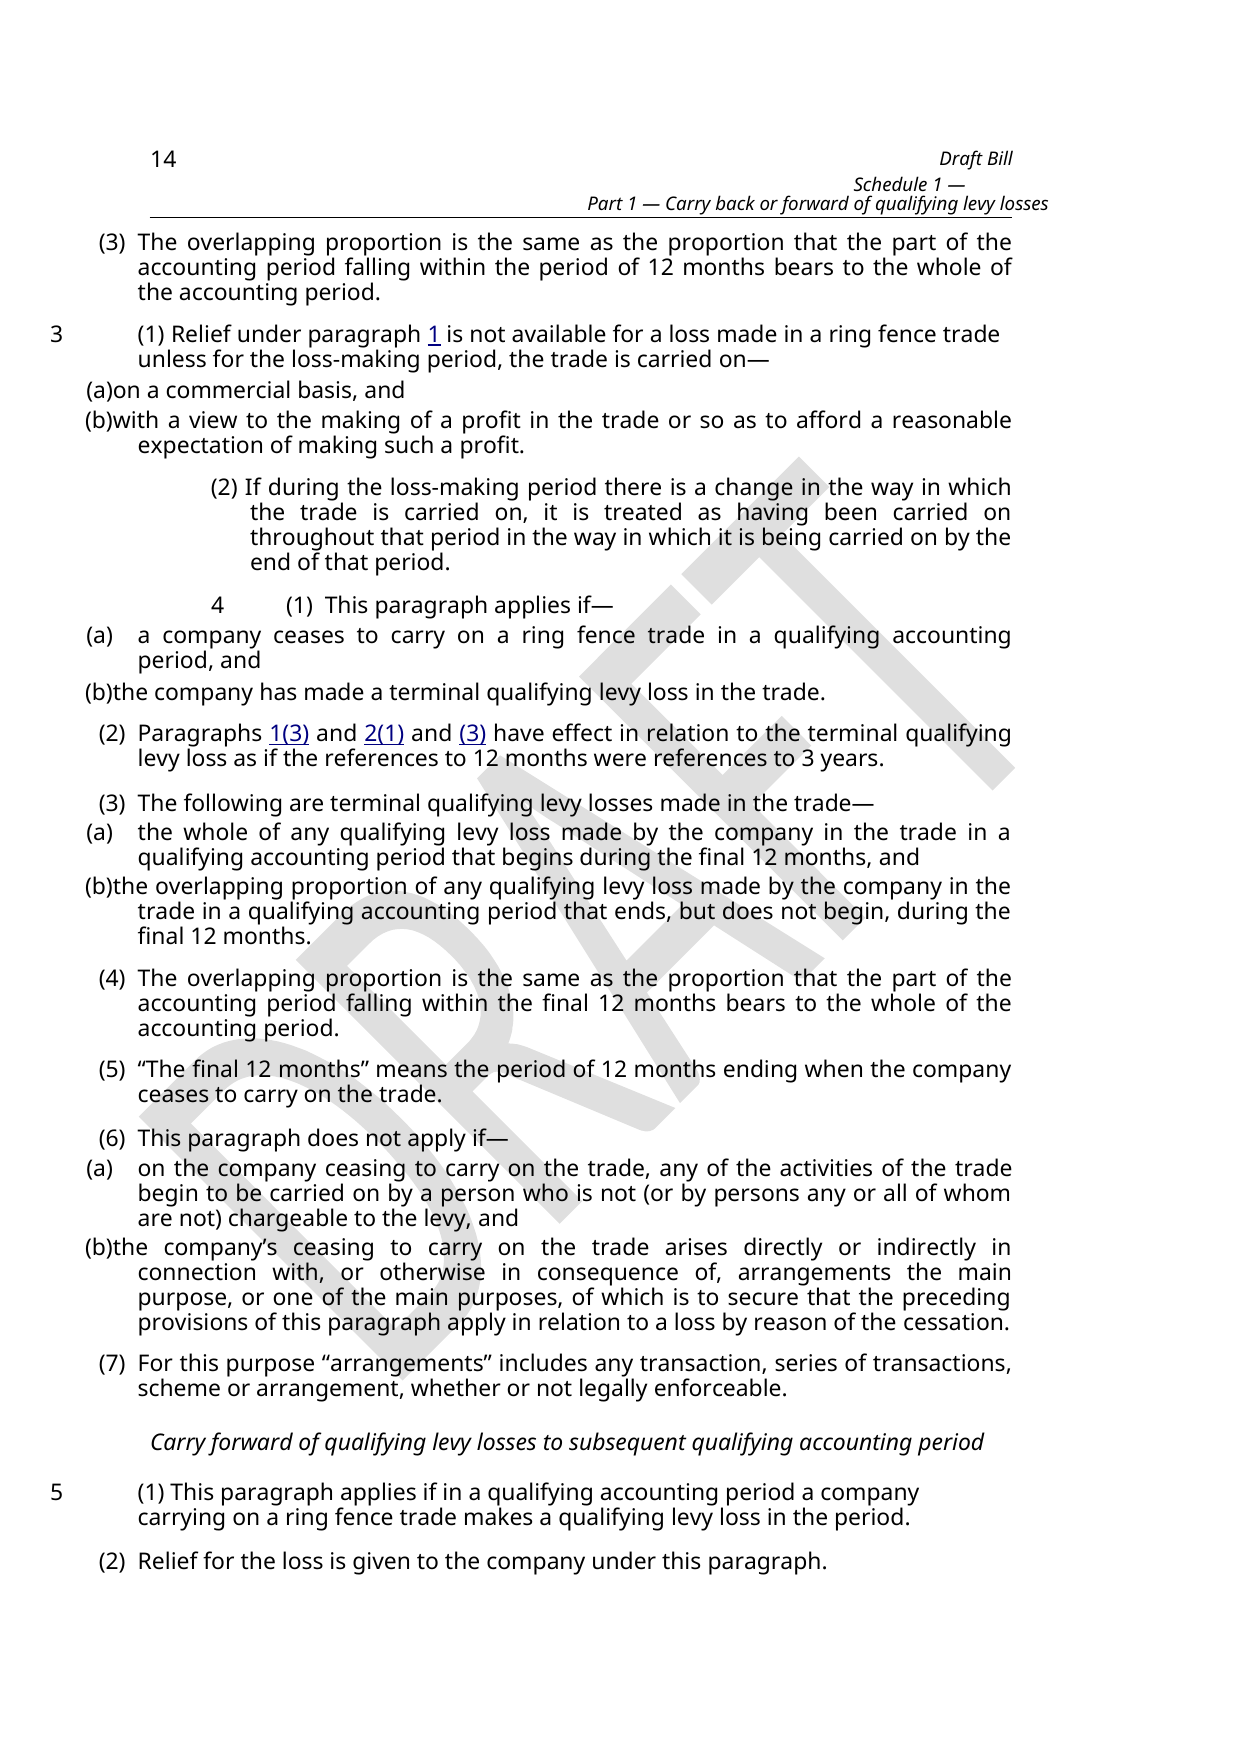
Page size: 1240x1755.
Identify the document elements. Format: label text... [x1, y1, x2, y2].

list on a commercial basis, and [86, 374, 1064, 406]
list Paragraphs 1(3) and 2(1) and (3) have effect in relation to the terminal qualifying levy loss as if the references to 12 months were references to 3 years. [98, 722, 673, 772]
list a company ceases to carry on a ring fence trade in a qualifying accounting period, and [644, 623, 874, 673]
text (2) If during the loss-making period there is a change in the way in which the trade is carried on, it is treated as having been carried on throughout that period in the way in which it is being carried on by the end of that period. [211, 475, 779, 575]
list the overlapping proportion of any qualifying levy loss made by the company in the trade in a qualifying accounting period that ends, but does not begin, during the final 12 months. [85, 874, 583, 949]
list the whole of any qualifying levy loss made by the company in the trade in a qualifying accounting period that begins during the final 12 months, and [606, 820, 771, 870]
list (1) This paragraph applies if in a qualifying accounting period a company carrying on a ring fence trade makes a qualifying levy loss in the period. [50, 1481, 1013, 1531]
list the company’s ceasing to carry on the trade arises directly or indirectly in connection with, or otherwise in consequence of, arrangements the main purpose, or one of the main purposes, of which is to secure that the preceding provisions of this paragraph apply in relation to a loss by reason of the cessation. [304, 1235, 443, 1327]
list Relief for the loss is given to the company under this paragraph. [98, 1545, 1064, 1576]
list with a view to the making of a profit in the trade or so as to afford a reasonable expectation of making such a profit. [85, 408, 1013, 458]
list This paragraph does not apply if— [406, 1122, 487, 1153]
list The overlapping proportion is the same as the proportion that the part of the accounting period falling within the final 12 months bears to the whole of the accounting period. [499, 966, 640, 1041]
list The following are terminal qualifying levy losses made in the trade— [98, 786, 501, 818]
list “The final 12 months” means the period of 12 months ending when the company ceases to carry on the trade. [98, 1058, 196, 1108]
list The overlapping proportion is the same as the proportion that the part of the accounting period falling within the final 12 months bears to the whole of the accounting period. [98, 966, 375, 1041]
list This paragraph does not apply if— [192, 1122, 387, 1153]
list “The final 12 months” means the period of 12 months ending when the company ceases to carry on the trade. [208, 1076, 338, 1108]
list the company has made a terminal qualifying levy loss in the trade. [633, 676, 908, 707]
list the whole of any qualifying levy loss made by the company in the trade in a qualifying accounting period that begins during the final 12 months, and [86, 820, 533, 870]
list (1) Relief under paragraph 1 is not available for a loss made in a ring fence trade unless for the loss-making period, the trade is carried on— [50, 322, 1013, 372]
list Paragraphs 1(3) and 2(1) and (3) have effect in relation to the terminal qualifying levy loss as if the references to 12 months were references to 3 years. [671, 722, 774, 772]
text (2) If during the loss-making period there is a change in the way in which the trade is carried on, it is treated as having been carried on throughout that period in the way in which it is being carried on by the end of that period. [785, 475, 1013, 575]
list on the company ceasing to carry on the trade, any of the activities of the trade begin to be carried on by a person who is not (or by persons any or all of whom are not) chargeable to the levy, and [225, 1156, 439, 1231]
list [677, 589, 822, 621]
list The overlapping proportion is the same as the proportion that the part of the accounting period falling within the final 12 months bears to the whole of the accounting period. [648, 966, 1013, 1041]
list the company’s ceasing to carry on the trade arises directly or indirectly in connection with, or otherwise in consequence of, arrangements the main purpose, or one of the main purposes, of which is to secure that the preceding provisions of this paragraph apply in relation to a loss by reason of the cessation. [464, 1235, 1013, 1335]
list on the company ceasing to carry on the trade, any of the activities of the trade begin to be carried on by a person who is not (or by persons any or all of whom are not) chargeable to the levy, and [86, 1156, 252, 1231]
list the overlapping proportion of any qualifying levy loss made by the company in the trade in a qualifying accounting period that ends, but does not begin, during the final 12 months. [692, 874, 1013, 949]
list For this purpose “arrangements” includes any transaction, series of transactions, scheme or arrangement, whether or not legally enforceable. [98, 1352, 1013, 1402]
list The following are terminal qualifying levy losses made in the trade— [551, 786, 719, 818]
text Carry forward of qualifying levy losses to subsequent qualifying accounting period [150, 1426, 1064, 1457]
list The following are terminal qualifying levy losses made in the trade— [756, 786, 1064, 818]
list the overlapping proportion of any qualifying levy loss made by the company in the trade in a qualifying accounting period that ends, but does not begin, during the final 12 months. [572, 874, 680, 949]
list the company’s ceasing to carry on the trade arises directly or indirectly in connection with, or otherwise in consequence of, arrangements the main purpose, or one of the main purposes, of which is to secure that the preceding provisions of this paragraph apply in relation to a loss by reason of the cessation. [85, 1235, 356, 1335]
list a company ceases to carry on a ring fence trade in a qualifying accounting period, and [86, 623, 631, 673]
list The overlapping proportion is the same as the proportion that the part of the accounting period falling within the period of 12 months bears to the whole of the accounting period. [98, 231, 1013, 306]
list the whole of any qualifying levy loss made by the company in the trade in a qualifying accounting period that begins during the final 12 months, and [769, 820, 1013, 870]
list The overlapping proportion is the same as the proportion that the part of the accounting period falling within the final 12 months bears to the whole of the accounting period. [349, 966, 480, 1041]
list the whole of any qualifying levy loss made by the company in the trade in a qualifying accounting period that begins during the final 12 months, and [537, 820, 626, 870]
list on the company ceasing to carry on the trade, any of the activities of the trade begin to be carried on by a person who is not (or by persons any or all of whom are not) chargeable to the levy, and [435, 1156, 1013, 1231]
text Part 1 — Carry back or forward of qualifying levy losses [587, 190, 1064, 215]
list [838, 589, 1064, 621]
list “The final 12 months” means the period of 12 months ending when the company ceases to carry on the trade. [323, 1058, 442, 1108]
list the company has made a terminal qualifying levy loss in the trade. [925, 676, 1064, 707]
list This paragraph does not apply if— [505, 1122, 1064, 1153]
list a company ceases to carry on a ring fence trade in a qualifying accounting period, and [872, 623, 1013, 673]
list “The final 12 months” means the period of 12 months ending when the company ceases to carry on the trade. [556, 1058, 1013, 1108]
list the company has made a terminal qualifying levy loss in the trade. [85, 676, 608, 707]
list This paragraph does not apply if— [98, 1122, 174, 1153]
list Paragraphs 1(3) and 2(1) and (3) have effect in relation to the terminal qualifying levy loss as if the references to 12 months were references to 3 years. [786, 722, 973, 772]
list “The final 12 months” means the period of 12 months ending when the company ceases to carry on the trade. [474, 1072, 584, 1108]
list (1) This paragraph applies if— [211, 589, 665, 621]
